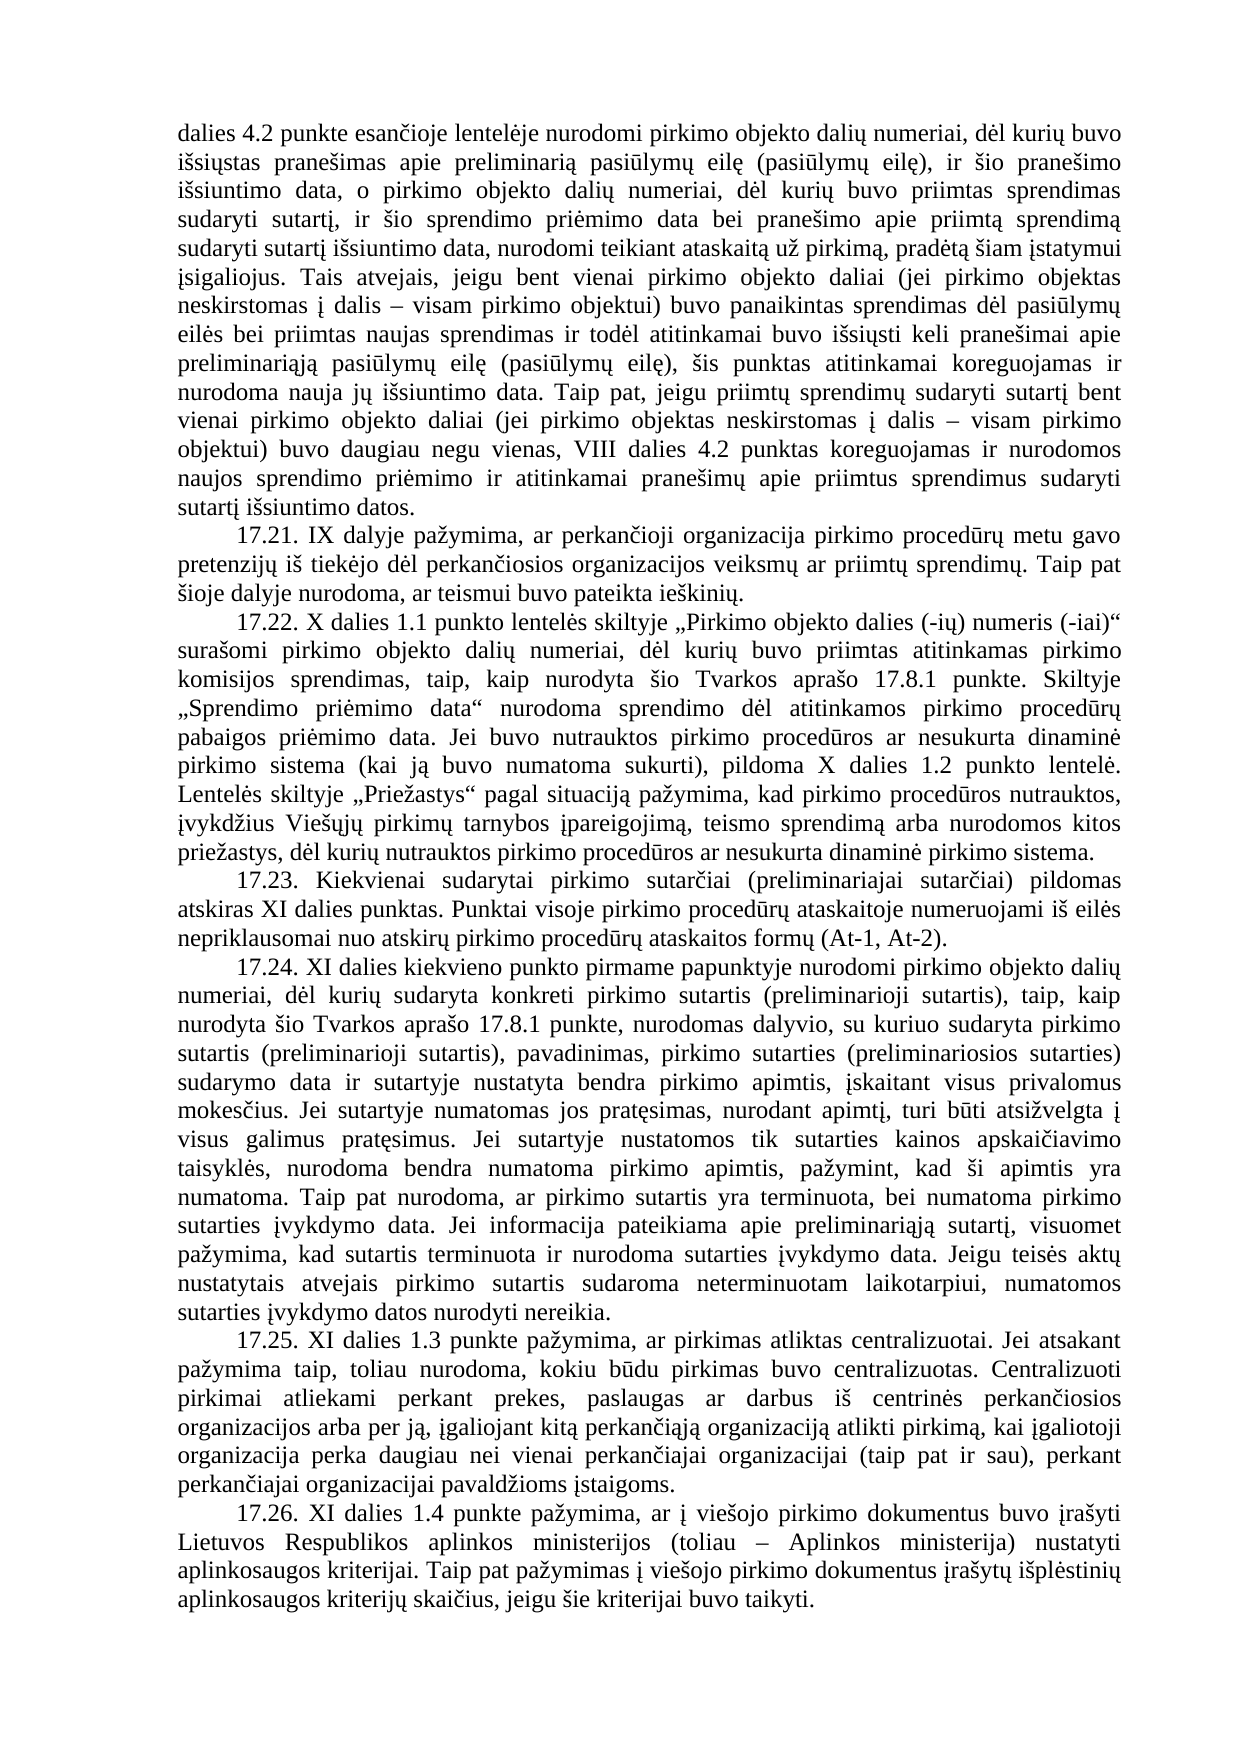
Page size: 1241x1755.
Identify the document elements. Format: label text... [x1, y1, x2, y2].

text 17.24. XI dalies kiekvieno punkto pirmame papunktyje nurodomi pirkimo objekto dalių numeriai, dėl kurių sudaryta konkreti pirkimo sutartis (preliminarioji sutartis), taip, kaip nurodyta šio Tvarkos aprašo 17.8.1 punkte, nurodomas dalyvio, su kuriuo sudaryta pirkimo sutartis (preliminarioji sutartis), pavadinimas, pirkimo sutarties (preliminariosios sutarties) sudarymo data ir sutartyje nustatyta bendra pirkimo apimtis, įskaitant visus privalomus mokesčius. Jei sutartyje numatomas jos pratęsimas, nurodant apimtį, turi būti atsižvelgta į visus galimus pratęsimus. Jei sutartyje nustatomos tik sutarties kainos apskaičiavimo taisyklės, nurodoma bendra numatoma pirkimo apimtis, pažymint, kad ši apimtis yra numatoma. Taip pat nurodoma, ar pirkimo sutartis yra terminuota, bei numatoma pirkimo sutarties įvykdymo data. Jei informacija pateikiama apie preliminariąją sutartį, visuomet pažymima, kad sutartis terminuota ir nurodoma sutarties įvykdymo data. Jeigu teisės aktų nustatytais atvejais pirkimo sutartis sudaroma neterminuotam laikotarpiui, numatomos sutarties įvykdymo datos nurodyti nereikia. [177, 952, 1122, 1326]
text 17.22. X dalies 1.1 punkto lentelės skiltyje „Pirkimo objekto dalies (-ių) numeris (-iai)“ surašomi pirkimo objekto dalių numeriai, dėl kurių buvo priimtas atitinkamas pirkimo komisijos sprendimas, taip, kaip nurodyta šio Tvarkos aprašo 17.8.1 punkte. Skiltyje „Sprendimo priėmimo data“ nurodoma sprendimo dėl atitinkamos pirkimo procedūrų pabaigos priėmimo data. Jei buvo nutrauktos pirkimo procedūros ar nesukurta dinaminė pirkimo sistema (kai ją buvo numatoma sukurti), pildoma X dalies 1.2 punkto lentelė. Lentelės skiltyje „Priežastys“ pagal situaciją pažymima, kad pirkimo procedūros nutrauktos, įvykdžius Viešųjų pirkimų tarnybos įpareigojimą, teismo sprendimą arba nurodomos kitos priežastys, dėl kurių nutrauktos pirkimo procedūros ar nesukurta dinaminė pirkimo sistema. [177, 607, 1122, 866]
text 17.21. IX dalyje pažymima, ar perkančioji organizacija pirkimo procedūrų metu gavo pretenzijų iš tiekėjo dėl perkančiosios organizacijos veiksmų ar priimtų sprendimų. Taip pat šioje dalyje nurodoma, ar teismui buvo pateikta ieškinių. [177, 521, 1122, 607]
text 17.25. XI dalies 1.3 punkte pažymima, ar pirkimas atliktas centralizuotai. Jei atsakant pažymima taip, toliau nurodoma, kokiu būdu pirkimas buvo centralizuotas. Centralizuoti pirkimai atliekami perkant prekes, paslaugas ar darbus iš centrinės perkančiosios organizacijos arba per ją, įgaliojant kitą perkančiąją organizaciją atlikti pirkimą, kai įgaliotoji organizacija perka daugiau nei vienai perkančiajai organizacijai (taip pat ir sau), perkant perkančiajai organizacijai pavaldžioms įstaigoms. [177, 1326, 1122, 1498]
text 17.23. Kiekvienai sudarytai pirkimo sutarčiai (preliminariajai sutarčiai) pildomas atskiras XI dalies punktas. Punktai visoje pirkimo procedūrų ataskaitoje numeruojami iš eilės nepriklausomai nuo atskirų pirkimo procedūrų ataskaitos formų (At-1, At-2). [177, 866, 1122, 952]
text dalies 4.2 punkte esančioje lentelėje nurodomi pirkimo objekto dalių numeriai, dėl kurių buvo išsiųstas pranešimas apie preliminarią pasiūlymų eilę (pasiūlymų eilę), ir šio pranešimo išsiuntimo data, o pirkimo objekto dalių numeriai, dėl kurių buvo priimtas sprendimas sudaryti sutartį, ir šio sprendimo priėmimo data bei pranešimo apie priimtą sprendimą sudaryti sutartį išsiuntimo data, nurodomi teikiant ataskaitą už pirkimą, pradėtą šiam įstatymui įsigaliojus. Tais atvejais, jeigu bent vienai pirkimo objekto daliai (jei pirkimo objektas neskirstomas į dalis – visam pirkimo objektui) buvo panaikintas sprendimas dėl pasiūlymų eilės bei priimtas naujas sprendimas ir todėl atitinkamai buvo išsiųsti keli pranešimai apie preliminariąją pasiūlymų eilę (pasiūlymų eilę), šis punktas atitinkamai koreguojamas ir nurodoma nauja jų išsiuntimo data. Taip pat, jeigu priimtų sprendimų sudaryti sutartį bent vienai pirkimo objekto daliai (jei pirkimo objektas neskirstomas į dalis – visam pirkimo objektui) buvo daugiau negu vienas, VIII dalies 4.2 punktas koreguojamas ir nurodomos naujos sprendimo priėmimo ir atitinkamai pranešimų apie priimtus sprendimus sudaryti sutartį išsiuntimo datos. [177, 118, 1122, 521]
text 17.26. XI dalies 1.4 punkte pažymima, ar į viešojo pirkimo dokumentus buvo įrašyti Lietuvos Respublikos aplinkos ministerijos (toliau – Aplinkos ministerija) nustatyti aplinkosaugos kriterijai. Taip pat pažymimas į viešojo pirkimo dokumentus įrašytų išplėstinių aplinkosaugos kriterijų skaičius, jeigu šie kriterijai buvo taikyti. [177, 1498, 1122, 1613]
